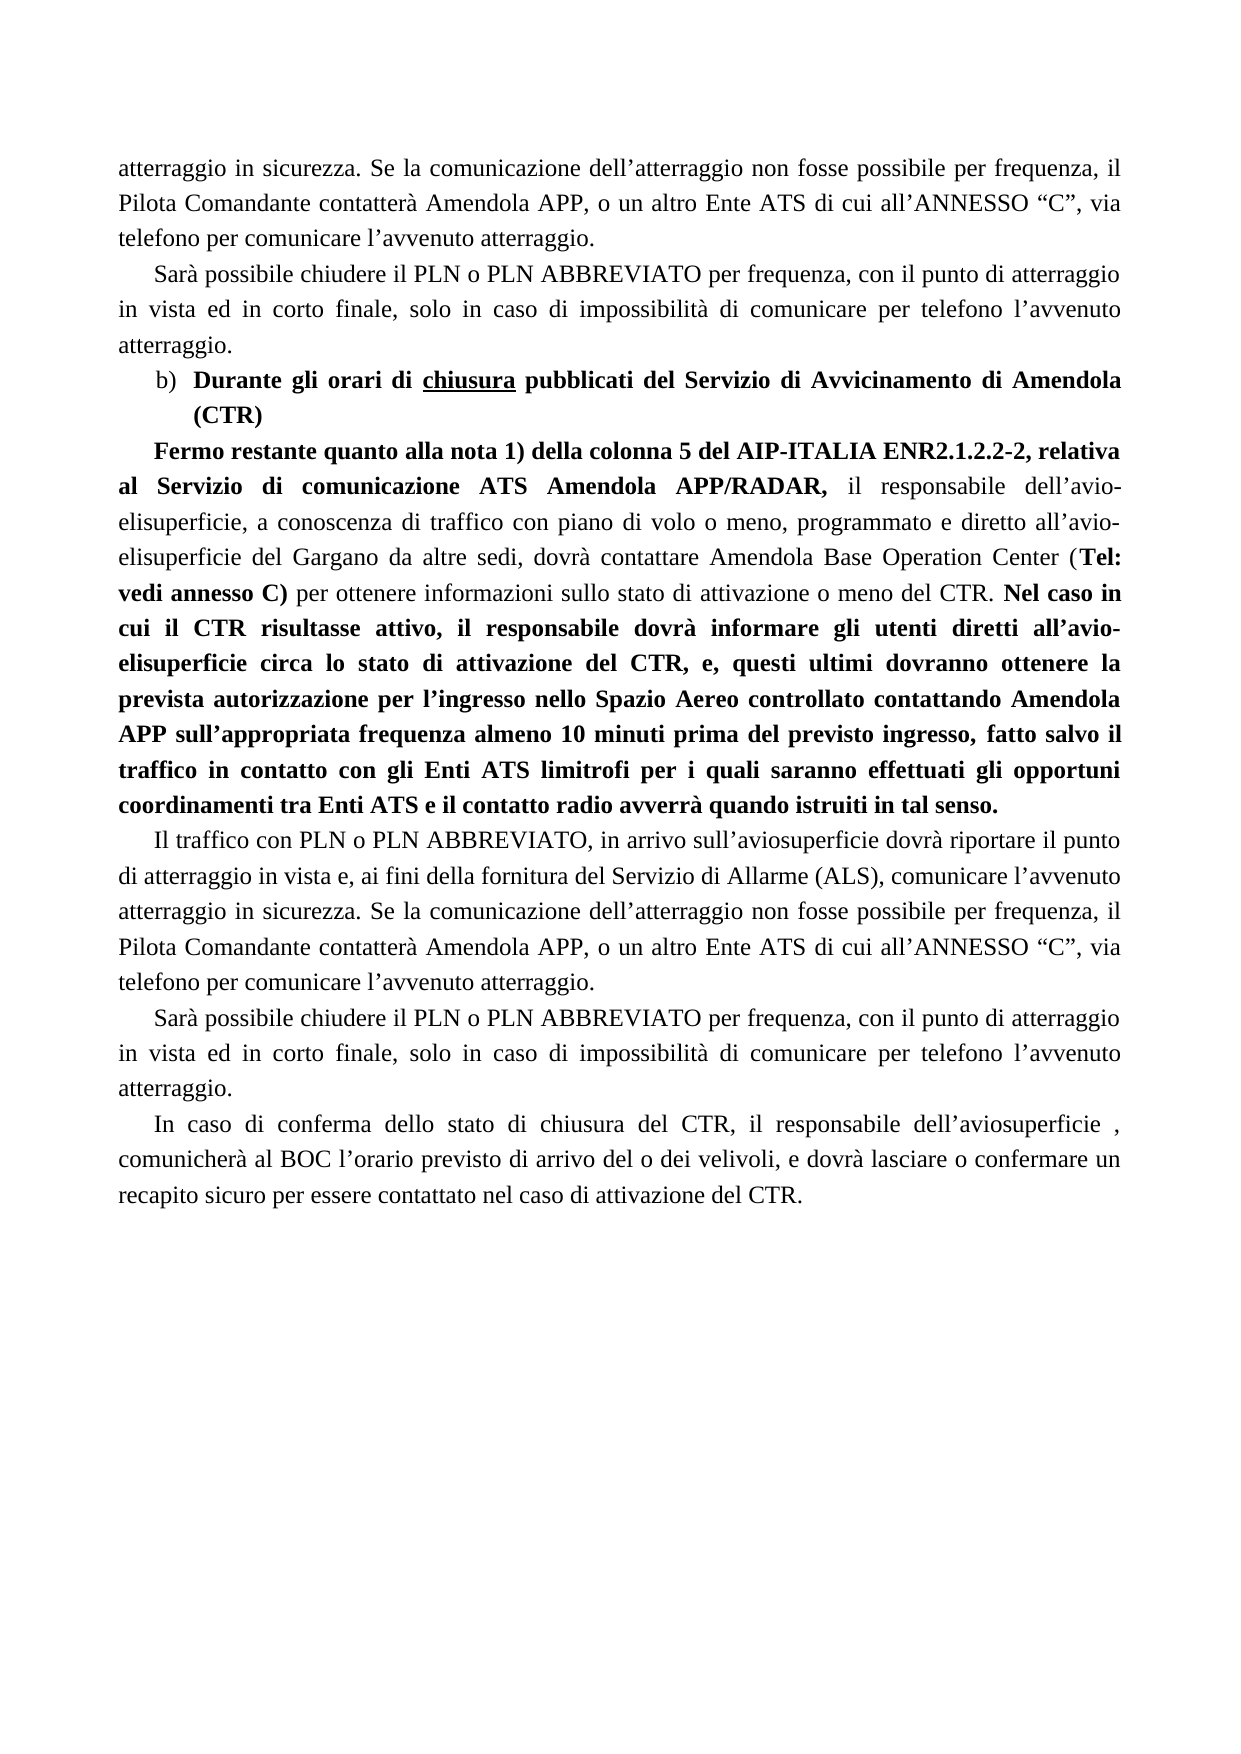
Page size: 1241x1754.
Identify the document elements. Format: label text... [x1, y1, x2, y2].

text Sarà possibile chiudere il PLN o PLN ABBREVIATO per frequenza, con il punto di atterraggio in vista ed in corto finale, solo in caso di impossibilità di comunicare per telefono l’avvenuto atterraggio. [118, 254, 1122, 360]
text atterraggio in sicurezza. Se la comunicazione dell’atterraggio non fosse possibile per frequenza, il Pilota Comandante contatterà Amendola APP, o un altro Ente ATS di cui all’ANNESSO “C”, via telefono per comunicare l’avvenuto atterraggio. [118, 148, 1122, 254]
text Il traffico con PLN o PLN ABBREVIATO, in arrivo sull’aviosuperficie dovrà riportare il punto di atterraggio in vista e, ai fini della fornitura del Servizio di Allarme (ALS), comunicare l’avvenuto atterraggio in sicurezza. Se la comunicazione dell’atterraggio non fosse possibile per frequenza, il Pilota Comandante contatterà Amendola APP, o un altro Ente ATS di cui all’ANNESSO “C”, via telefono per comunicare l’avvenuto atterraggio. [118, 821, 1122, 998]
text Fermo restante quanto alla nota 1) della colonna 5 del AIP-ITALIA ENR2.1.2.2-2, relativa al Servizio di comunicazione ATS Amendola APP/RADAR, il responsabile dell’avio-elisuperficie, a conoscenza di traffico con piano di volo o meno, programmato e diretto all’avio-elisuperficie del Gargano da altre sedi, dovrà contattare Amendola Base Operation Center (Tel: vedi annesso C) per ottenere informazioni sullo stato di attivazione o meno del CTR. Nel caso in cui il CTR risultasse attivo, il responsabile dovrà informare gli utenti diretti all’avio-elisuperficie circa lo stato di attivazione del CTR, e, questi ultimi dovranno ottenere la prevista autorizzazione per l’ingresso nello Spazio Aereo controllato contattando Amendola APP sull’appropriata frequenza almeno 10 minuti prima del previsto ingresso, fatto salvo il traffico in contatto con gli Enti ATS limitrofi per i quali saranno effettuati gli opportuni coordinamenti tra Enti ATS e il contatto radio avverrà quando istruiti in tal senso. [118, 431, 1122, 821]
text In caso di conferma dello stato di chiusura del CTR, il responsabile dell’aviosuperficie , comunicherà al BOC l’orario previsto di arrivo del o dei velivoli, e dovrà lasciare o confermare un recapito sicuro per essere contattato nel caso di attivazione del CTR. [118, 1104, 1122, 1210]
list Durante gli orari di chiusura pubblicati del Servizio di Avvicinamento di Amendola (CTR) [156, 360, 1122, 431]
text Sarà possibile chiudere il PLN o PLN ABBREVIATO per frequenza, con il punto di atterraggio in vista ed in corto finale, solo in caso di impossibilità di comunicare per telefono l’avvenuto atterraggio. [118, 998, 1122, 1104]
